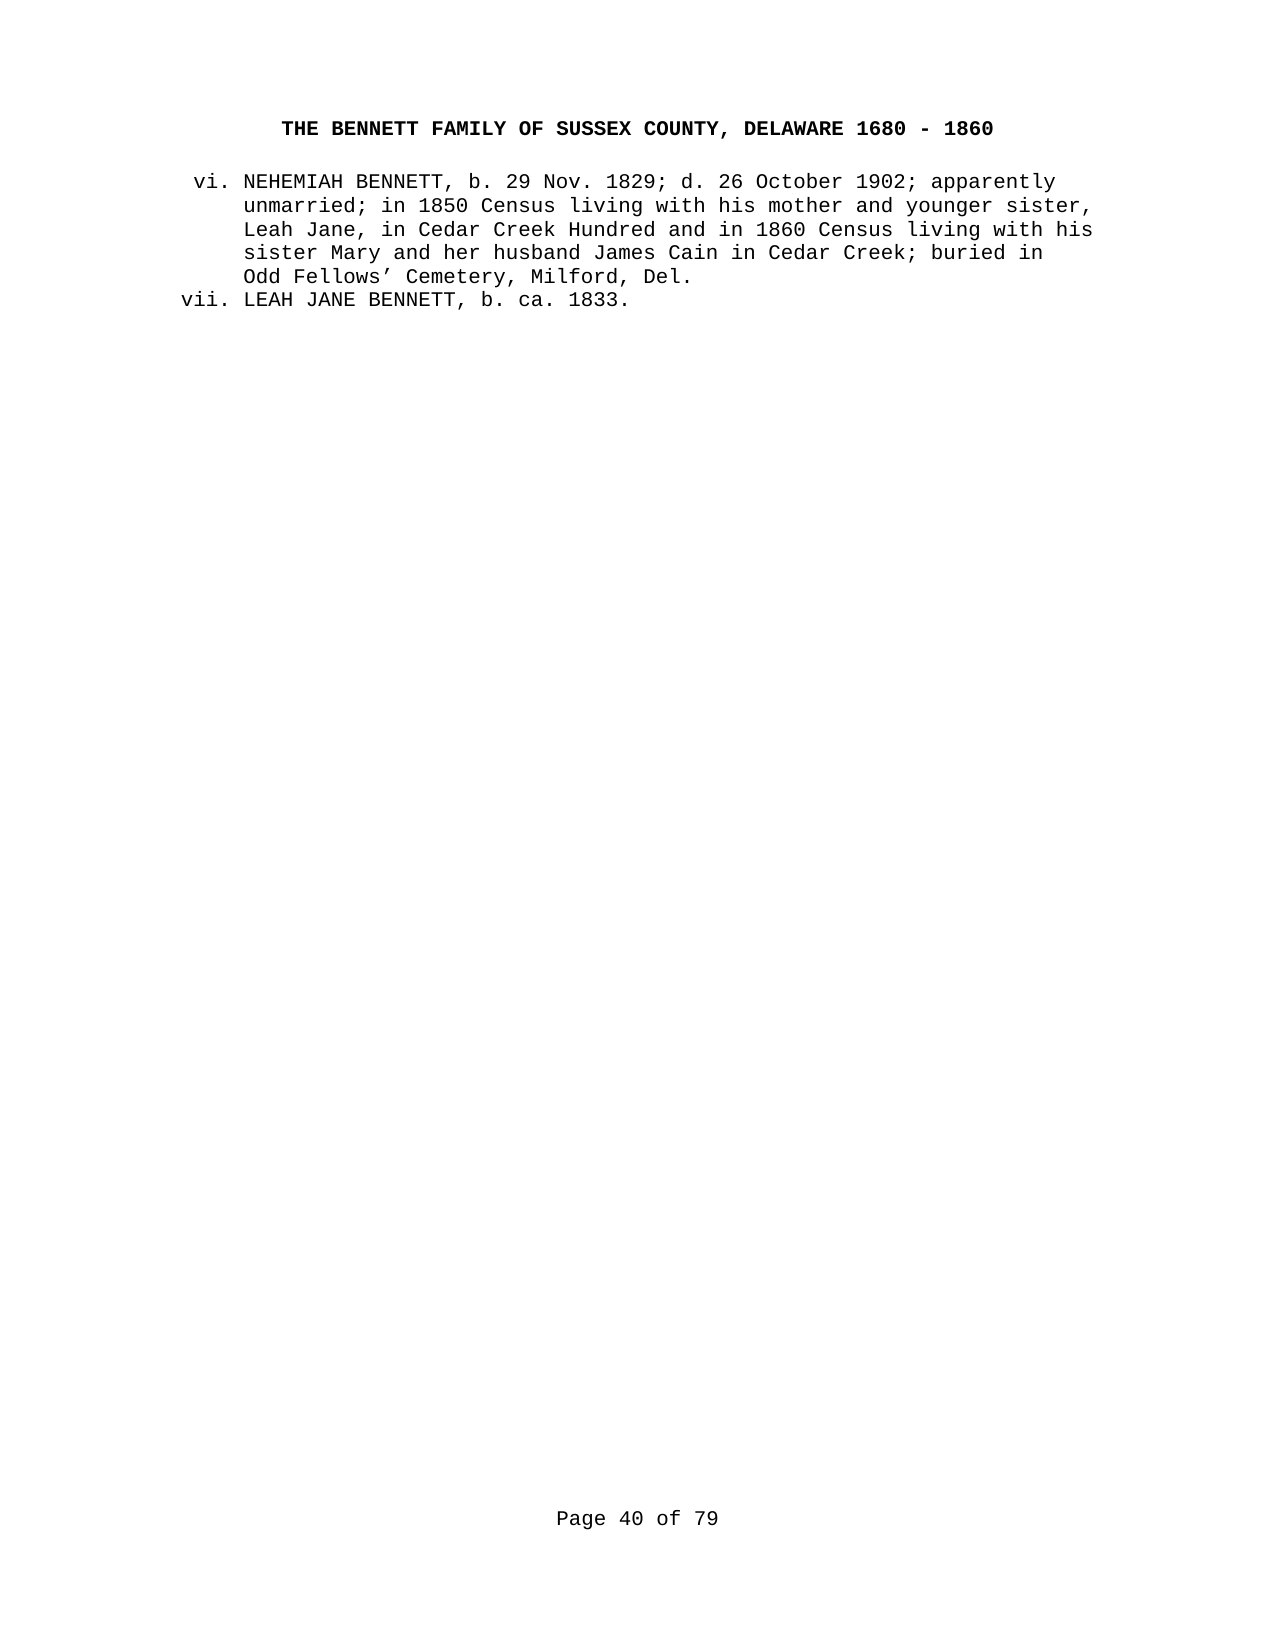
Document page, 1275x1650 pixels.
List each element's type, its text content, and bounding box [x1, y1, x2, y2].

text unmarried; in 1850 Census living with his mother and younger sister, [118, 195, 1157, 218]
text Leah Jane, in Cedar Creek Hundred and in 1860 Census living with his [118, 218, 1157, 242]
text sister Mary and her husband James Cain in Cedar Creek; buried in [118, 242, 1157, 266]
text vi. NEHEMIAH BENNETT, b. 29 Nov. 1829; d. 26 October 1902; apparently [118, 171, 1157, 195]
text vii. LEAH JANE BENNETT, b. ca. 1833. [118, 289, 1157, 313]
text Odd Fellows’ Cemetery, Milford, Del. [118, 266, 1157, 289]
